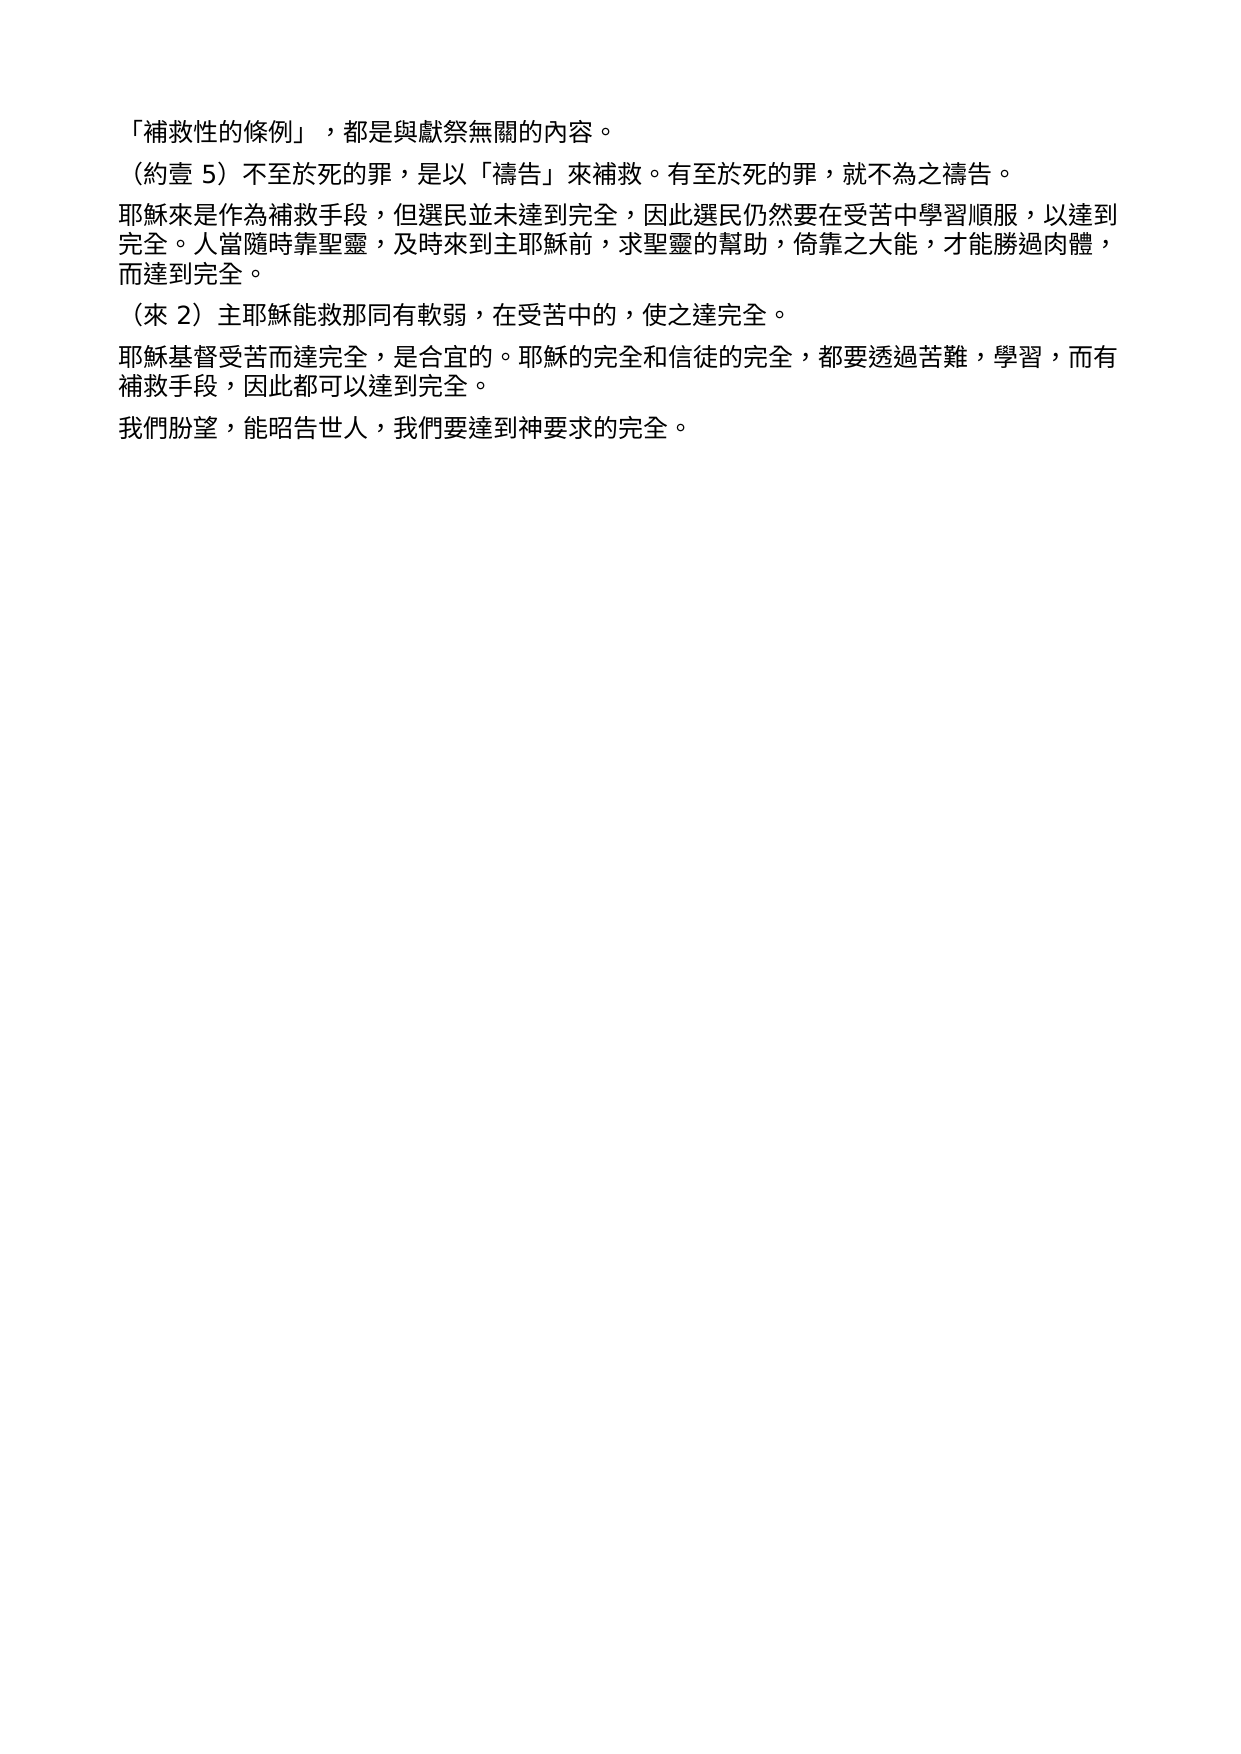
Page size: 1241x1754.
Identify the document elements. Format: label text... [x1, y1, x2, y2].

text 耶穌基督受苦而達完全，是合宜的。耶穌的完全和信徒的完全，都要透過苦難，學習，而有補救手段，因此都可以達到完全。 [118, 343, 1122, 401]
text 「補救性的條例」，都是與獻祭無關的內容。 [118, 118, 1122, 147]
text 耶穌來是作為補救手段，但選民並未達到完全，因此選民仍然要在受苦中學習順服，以達到完全。人當隨時靠聖靈，及時來到主耶穌前，求聖靈的幫助，倚靠之大能，才能勝過肉體，而達到完全。 [118, 201, 1122, 289]
text 我們朌望，能昭告世人，我們要達到神要求的完全。 [118, 414, 1122, 443]
text （來 2）主耶穌能救那同有軟弱，在受苦中的，使之達完全。 [118, 301, 1122, 331]
text （約壹 5）不至於死的罪，是以「禱告」來補救。有至於死的罪，就不為之禱告。 [118, 160, 1122, 189]
